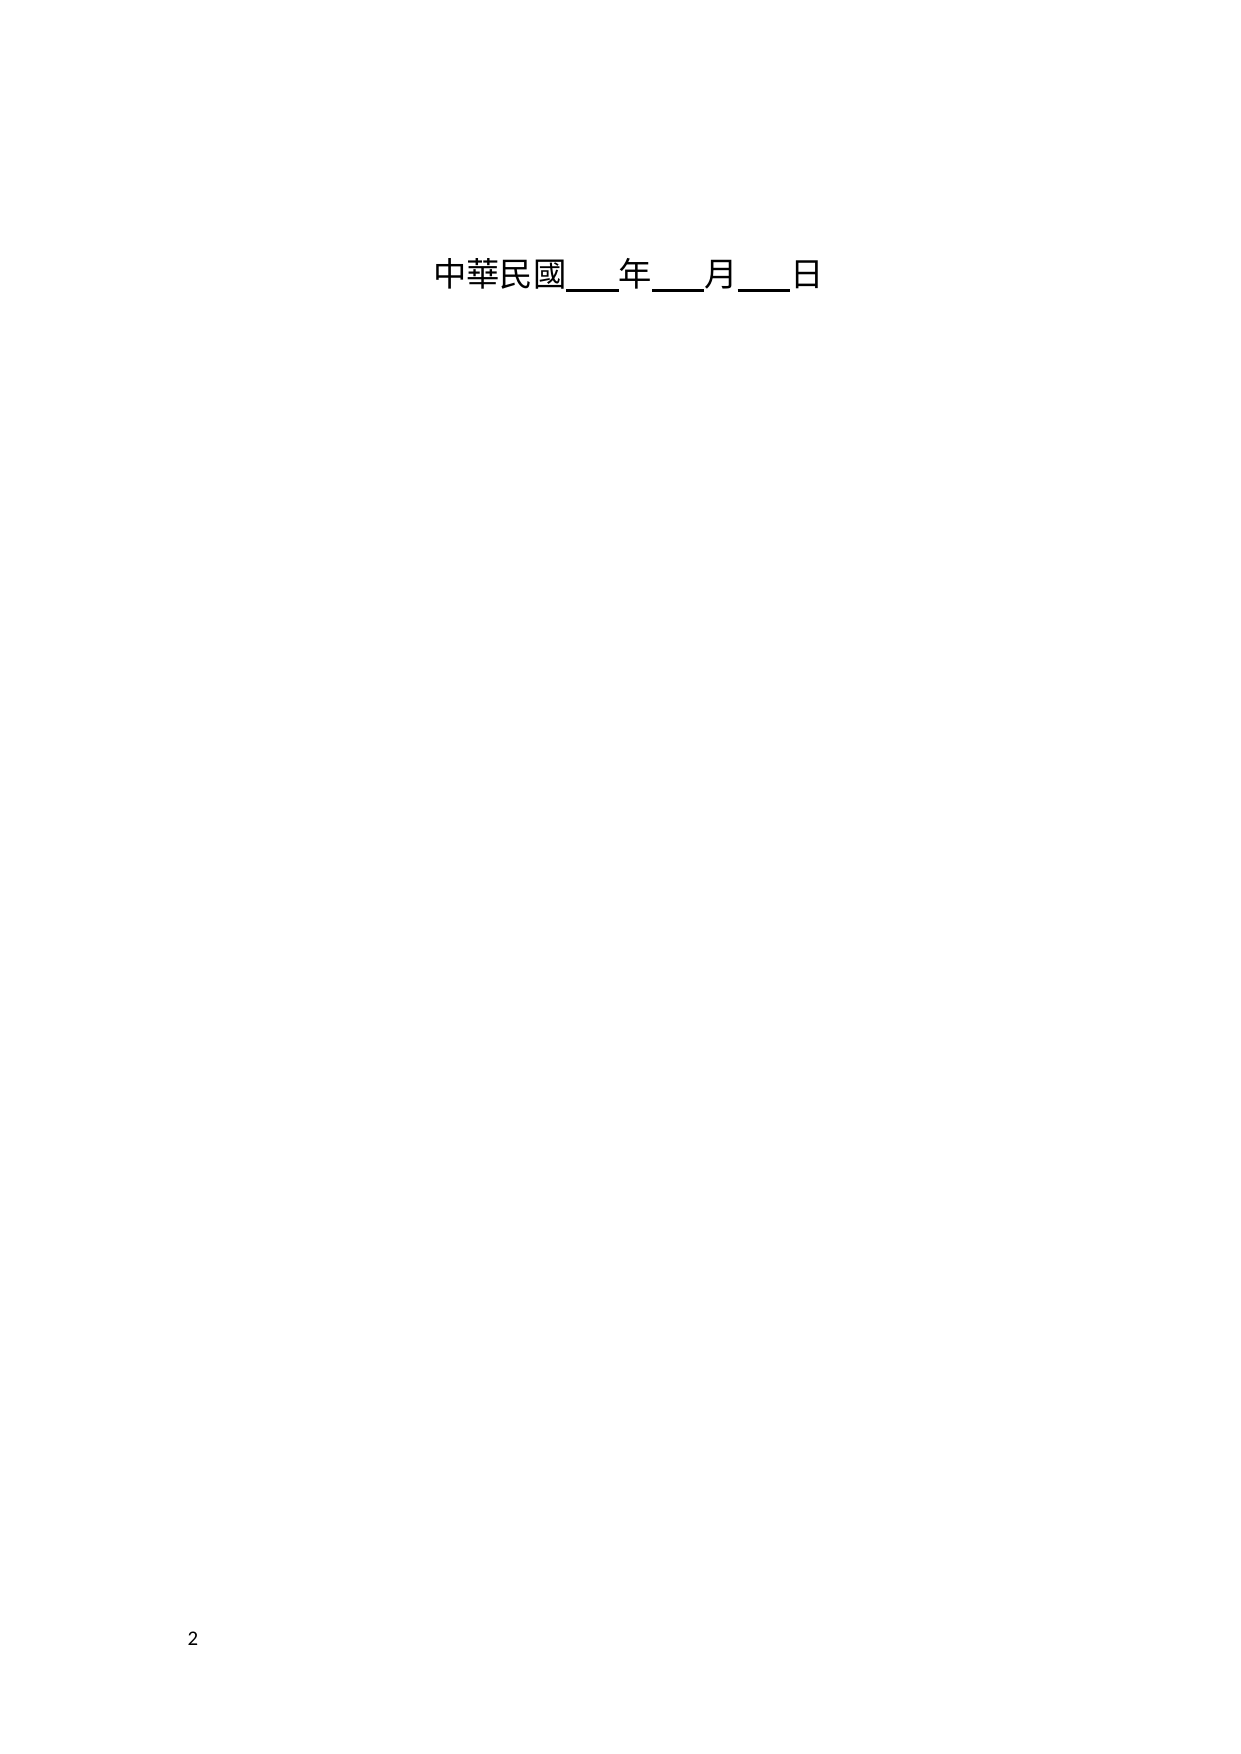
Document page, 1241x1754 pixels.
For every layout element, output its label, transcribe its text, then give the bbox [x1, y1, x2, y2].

text 中華民國 年 月 日 [187, 235, 1069, 310]
